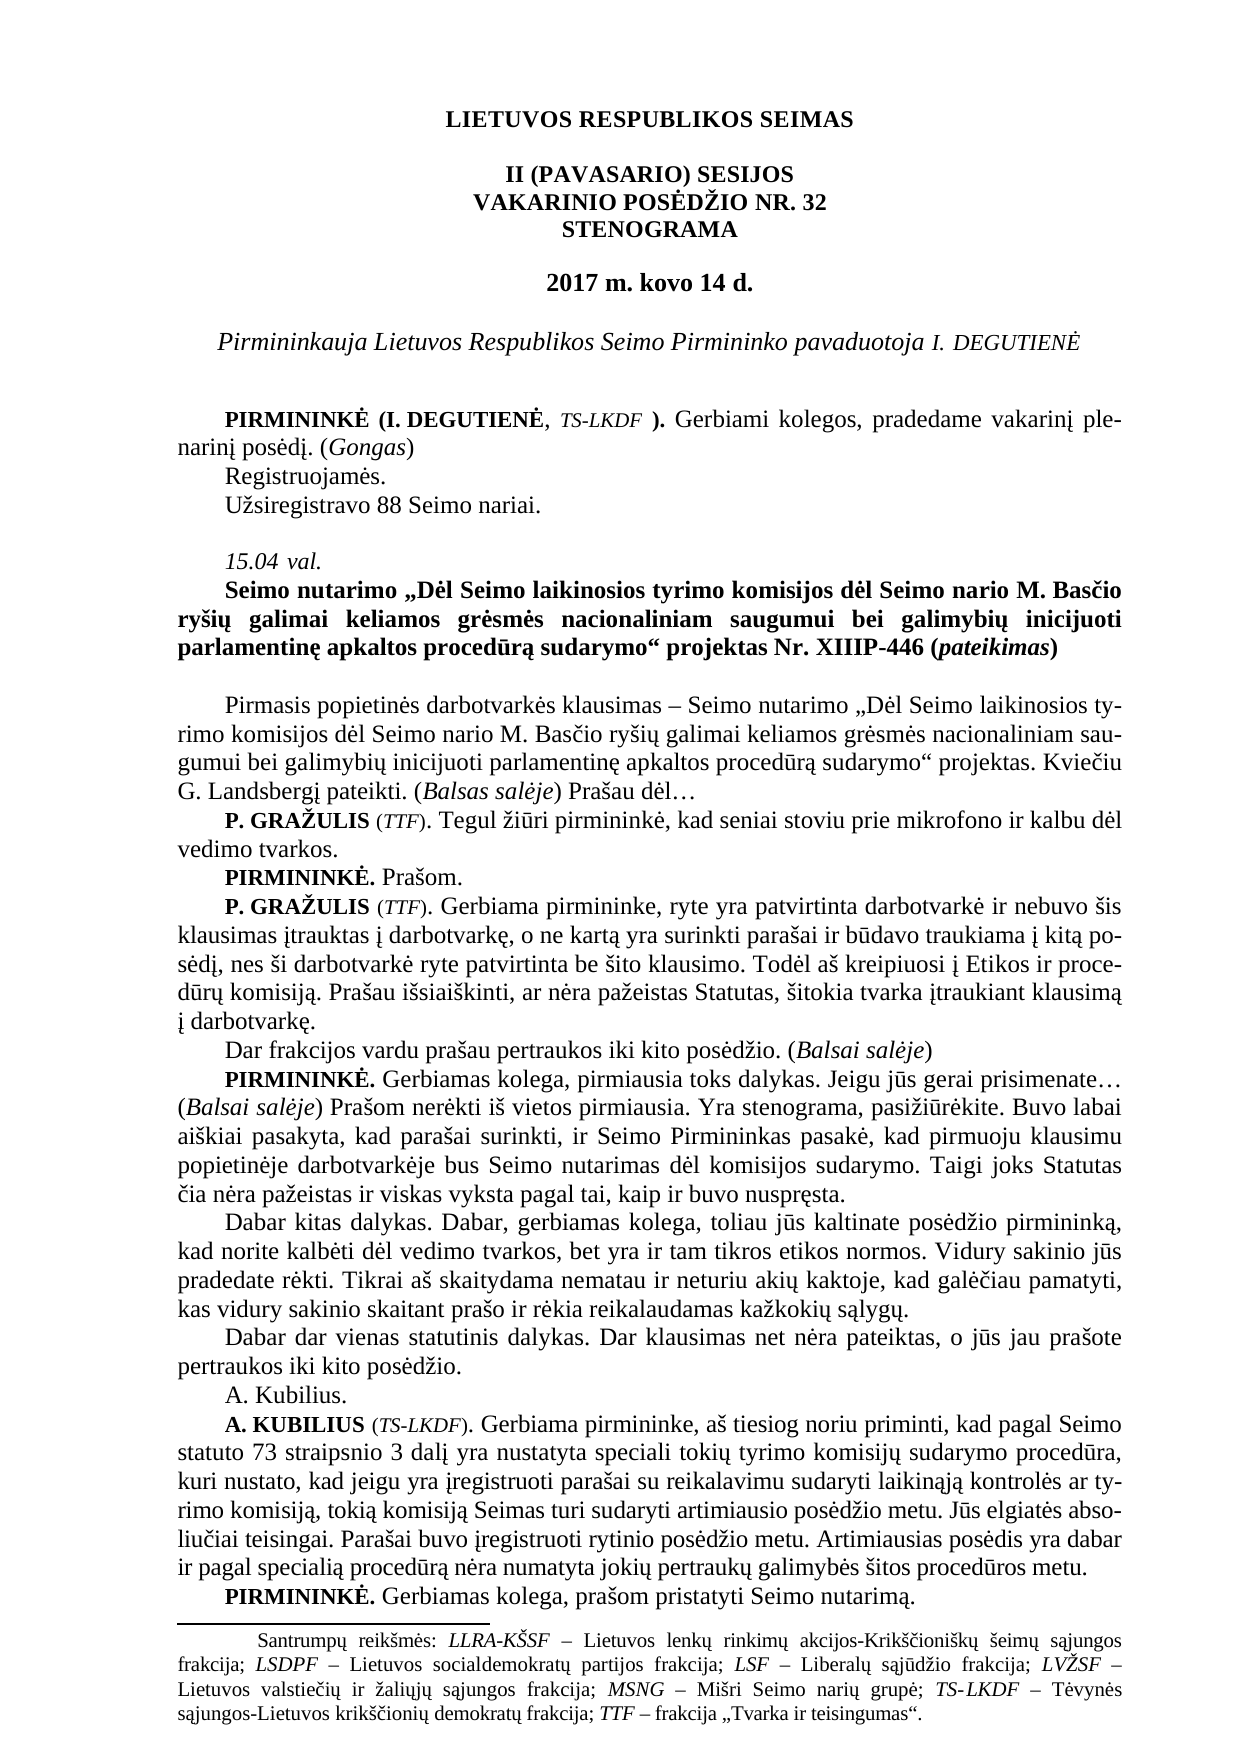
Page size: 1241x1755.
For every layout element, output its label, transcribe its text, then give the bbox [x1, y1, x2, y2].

text A. Ku­bi­lius. [177, 1380, 1122, 1409]
text P. GRAŽULIS (TTF). Ger­bia­ma pir­mi­nin­ke, ry­te yra pa­tvir­tin­ta dar­bo­tvarkė ir ne­bu­vo šis klau­si­mas įtrauk­tas į dar­bo­tvarkę, o ne kar­tą yra su­rink­ti pa­ra­šai ir bū­da­vo trau­kia­ma į ki­tą po­sė­dį, nes ši dar­bo­tvarkė ry­te pa­tvir­tin­ta be ši­to klau­si­mo. To­dėl aš krei­piuo­si į Eti­kos ir pro­ce­dū­rų ko­mi­si­ją. Pra­šau iš­si­aiš­kin­ti, ar nė­ra pa­žeis­tas Sta­tu­tas, ši­to­kia tvar­ka įtrau­kiant klau­si­mą į dar­bo­tvarkę. [177, 891, 1122, 1035]
text PIRMININKĖ (I. DEGUTIENĖ, TS-LKDF). Ger­bia­mi ko­le­gos, pra­de­da­me va­ka­ri­nį ple­na­ri­nį po­sė­dį. (Gon­gas) [177, 404, 1122, 461]
title STENOGRAMA [177, 215, 1122, 243]
text 15.04 val. [224, 547, 1122, 575]
text PIRMININKĖ. Ger­bia­mas ko­le­ga, pra­šom pri­sta­ty­ti Sei­mo nu­ta­ri­mą. [177, 1581, 1122, 1610]
text 2017 m. kovo 14 d. [177, 267, 1122, 297]
text Už­si­re­gist­ra­vo 88 Sei­mo na­riai. [177, 490, 1122, 519]
text Dar frak­ci­jos var­du pra­šau per­trau­kos iki ki­to po­sė­džio. (Bal­sai sa­lė­je) [177, 1035, 1122, 1064]
text Santrumpų reikšmės: LLRA-KŠSF – Lietuvos lenkų rinkimų akcijos-Krikščioniškų šeimų sąjungos frakcija; LSDPF – Lietuvos social­demokratų partijos frakcija; LSF – Liberalų sąjūdžio frakcija; LVŽSF – Lietuvos valstiečių ir žaliųjų sąjungos frakcija; MSNG – Mišri Seimo narių grupė; TS‑LKDF – Tėvynės sąjungos-Lietuvos krikščionių demokratų frakcija; TTF – frakcija „Tvarka ir teisingumas“. [177, 1624, 1122, 1724]
text A. KUBILIUS (TS-LKDF). Ger­bia­ma pir­mi­nin­ke, aš tie­siog no­riu pri­min­ti, kad pa­gal Sei­mo sta­tu­to 73 straips­nio 3 da­lį yra nu­sta­ty­ta spe­cia­li to­kių ty­ri­mo ko­mi­si­jų su­da­ry­mo pro­ce­dū­ra, ku­ri nu­sta­to, kad jei­gu yra įre­gist­ruo­ti pa­ra­šai su rei­ka­la­vi­mu su­da­ry­ti lai­ki­ną­ją kon­tro­lės ar ty­ri­mo ko­mi­si­ją, to­kią ko­mi­si­ją Sei­mas tu­ri su­da­ry­ti ar­ti­miau­sio po­sė­džio me­tu. Jūs el­gia­tės ab­so­liu­čiai tei­sin­gai. Pa­ra­šai bu­vo įre­gist­ruo­ti ry­ti­nio po­sė­džio me­tu. Ar­ti­miau­sias po­sė­dis yra da­bar ir pa­gal spe­cia­lią pro­ce­dū­rą nė­ra nu­ma­ty­ta jo­kių per­trau­kų ga­li­my­bės ši­tos pro­ce­dū­ros me­tu. [177, 1409, 1122, 1581]
text PIRMININKĖ. Ger­bia­mas ko­le­ga, pir­miau­sia toks da­ly­kas. Jei­gu jūs ge­rai pri­si­me­na­te… (Bal­sai sa­lė­je) Pra­šom ne­rėk­ti iš vie­tos pir­miau­sia. Yra ste­nog­ra­ma, pa­si­žiūrė­ki­te. Bu­vo la­bai aiš­kiai pa­sa­ky­ta, kad pa­ra­šai su­rink­ti, ir Sei­mo Pir­mi­nin­kas pa­sa­kė, kad pir­muo­ju klau­si­mu po­pie­ti­nė­je dar­bo­tvarkėje bus Sei­mo nu­ta­ri­mas dėl ko­mi­si­jos su­da­ry­mo. Tai­gi joks Sta­tu­tas čia nė­ra pa­žeis­tas ir vis­kas vyks­ta pa­gal tai, kaip ir bu­vo nu­spręs­ta. [177, 1064, 1122, 1207]
text Sei­mo nu­ta­ri­mo „Dėl Sei­mo lai­ki­no­sios ty­ri­mo ko­mi­si­jos dėl Sei­mo na­rio M. Bas­čio ry­šių ga­li­mai ke­lia­mos grės­mės na­cio­na­li­niam sau­gu­mui bei ga­li­my­bių ini­ci­juo­ti parlamen­ti­nę ap­kal­tos pro­ce­dū­rą su­da­ry­mo“ pro­jek­tas Nr. XIIIP-446 (pa­tei­ki­mas) [177, 575, 1122, 661]
text PIRMININKĖ. Pra­šom. [177, 862, 1122, 891]
title VAKARINIO posėdžio NR. 32 [177, 187, 1122, 215]
text Da­bar dar vie­nas sta­tu­ti­nis da­ly­kas. Dar klau­si­mas net nė­ra pa­teik­tas, o jūs jau pra­šo­te per­trau­kos iki ki­to po­sė­džio. [177, 1322, 1122, 1380]
title LIETUVOS RESPUBLIKOS SEIMAS [177, 105, 1122, 132]
title II (PAVASARIO) SESIJOS [177, 160, 1122, 187]
text Pir­ma­sis po­pie­ti­nės dar­bo­tvarkės klau­si­mas – Sei­mo nu­ta­ri­mo „Dėl Sei­mo lai­ki­no­sios ty­ri­mo ko­mi­si­jos dėl Sei­mo na­rio M. Bas­čio ry­šių ga­li­mai ke­lia­mos grės­mės na­cio­na­li­niam sau­gu­mui bei ga­li­my­bių ini­ci­juo­ti par­la­men­ti­nę ap­kal­tos pro­ce­dū­rą su­da­ry­mo“ pro­jek­tas. Kvie­čiu G. Land­sber­gį pa­teik­ti. (Bal­sas sa­lė­je) Pra­šau dėl… [177, 690, 1122, 805]
text Da­bar ki­tas da­ly­kas. Da­bar, ger­bia­mas ko­le­ga, to­liau jūs kal­ti­na­te po­sė­džio pir­mi­nin­ką, kad no­ri­te kal­bė­ti dėl ve­di­mo tvar­kos, bet yra ir tam tik­ros eti­kos nor­mos. Vi­du­ry sa­ki­nio jūs pra­de­da­te rėk­ti. Tik­rai aš skai­ty­da­ma ne­ma­tau ir ne­tu­riu akių kak­to­je, kad ga­lė­čiau pa­ma­ty­ti, kas vi­du­ry sa­ki­nio skai­tant pra­šo ir rė­kia rei­ka­lau­da­mas kaž­ko­kių są­ly­gų. [177, 1207, 1122, 1322]
text Re­gist­ruo­ja­mės. [177, 461, 1122, 490]
text P. GRAŽULIS (TTF). Te­gul žiū­ri pir­mi­nin­kė, kad se­niai sto­viu prie mik­ro­fo­no ir kal­bu dėl ve­di­mo tvar­kos. [177, 805, 1122, 862]
text Pirmininkauja Lietuvos Respublikos Seimo Pirmininko pavaduotoja I. DEGUTIENĖ [177, 326, 1122, 356]
